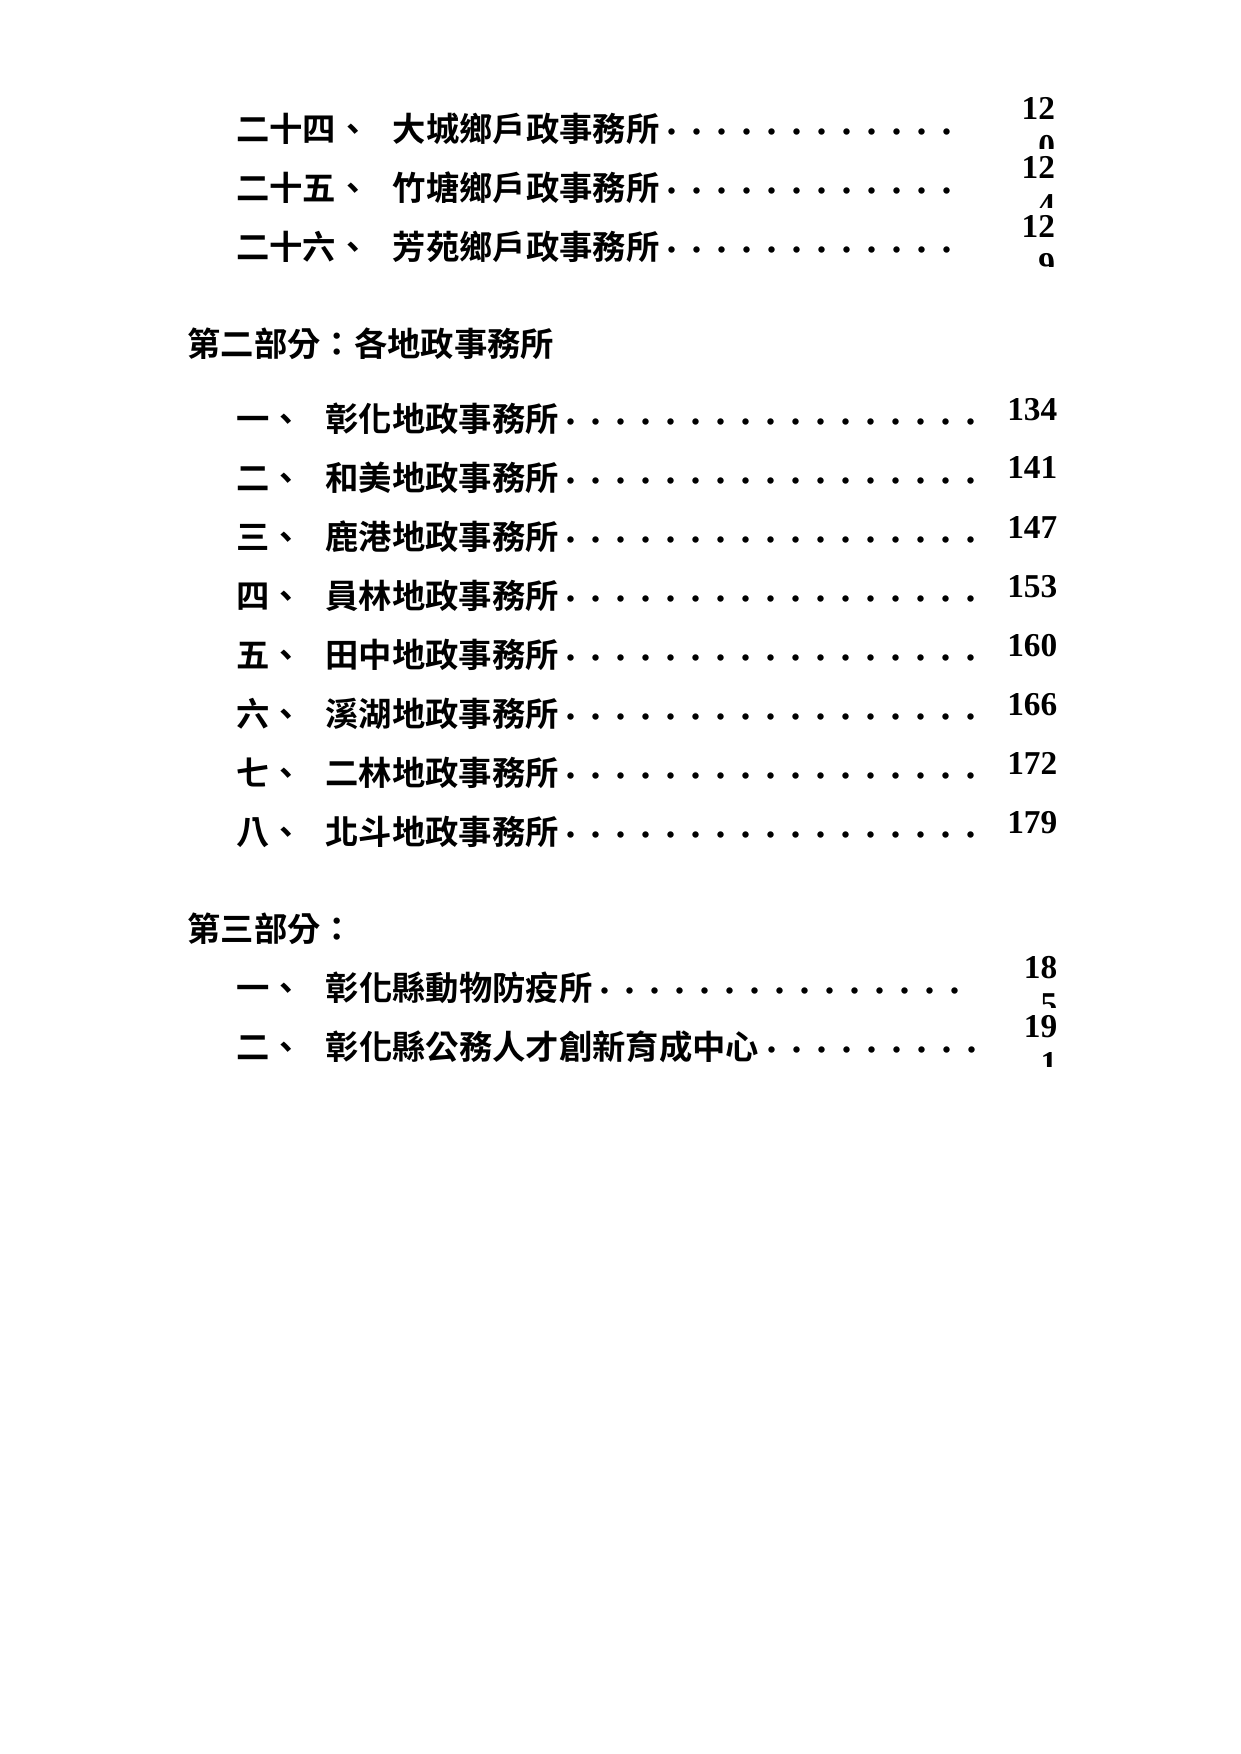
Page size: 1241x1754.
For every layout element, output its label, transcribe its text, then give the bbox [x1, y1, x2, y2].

table_cell [176, 1007, 225, 1066]
table_cell 185８８ [998, 948, 1068, 1007]
table_cell 二、 [225, 1007, 314, 1066]
table_cell 員林地政事務所‧‧‧‧‧‧‧‧‧‧‧‧‧‧‧‧‧‧‧‧‧‧‧‧‧ [314, 556, 996, 615]
table_cell 二十四、 [225, 90, 381, 148]
table_cell [176, 208, 225, 267]
table_cell 166 [996, 675, 1068, 733]
table_cell 北斗地政事務所‧‧‧‧‧‧‧‧‧‧‧‧‧‧‧‧‧‧‧‧‧‧‧‧‧ [314, 793, 996, 852]
table_cell 147 [996, 497, 1068, 556]
table_header 彰化地政事務所‧‧‧‧‧‧‧‧‧‧‧‧‧‧‧‧‧‧‧‧‧‧‧‧‧ [314, 379, 996, 438]
table_cell 二、 [225, 438, 314, 497]
table_cell 191 [998, 1007, 1068, 1066]
table_cell 大城鄉戶政事務所‧‧‧‧‧‧‧‧‧‧‧‧‧‧‧‧‧‧ [381, 90, 995, 148]
table_cell 二十六、 [225, 208, 381, 267]
table_cell [176, 948, 225, 1007]
table_cell 彰化縣動物防疫所‧‧‧‧‧‧‧‧‧‧‧‧‧‧‧‧‧‧‧‧‧‧‧‧‧ [314, 948, 997, 1007]
table_cell 179 [996, 793, 1068, 852]
table_header 第三部分： [176, 889, 995, 948]
table_cell [176, 149, 225, 208]
table_cell 172 [996, 734, 1068, 793]
table_cell 竹塘鄉戶政事務所‧‧‧‧‧‧‧‧‧‧‧‧‧‧‧ [381, 149, 995, 208]
table_cell [176, 90, 225, 148]
table_cell 和美地政事務所‧‧‧‧‧‧‧‧‧‧‧‧‧‧‧‧‧‧‧‧‧‧‧‧‧ [314, 438, 996, 497]
table_cell 鹿港地政事務所‧‧‧‧‧‧‧‧‧‧‧‧‧‧‧‧‧‧‧‧‧‧‧‧‧ [314, 497, 996, 556]
table_cell 彰化縣公務人才創新育成中心‧‧‧‧‧‧‧‧‧‧‧‧‧‧‧‧‧‧ [314, 1007, 997, 1066]
table_cell 五、 [225, 615, 314, 674]
table_cell 一、 [225, 948, 314, 1007]
text 第二部分：各地政事務所 [187, 304, 1053, 379]
table_cell 120 [995, 90, 1066, 148]
table_cell 141 [996, 438, 1068, 497]
table_cell 三、 [225, 497, 314, 556]
table_cell 二林地政事務所‧‧‧‧‧‧‧‧‧‧‧‧‧‧‧‧‧‧ [314, 734, 996, 793]
table_header 134 [996, 379, 1068, 438]
table_cell 153 [996, 556, 1068, 615]
table_cell 八、 [225, 793, 314, 852]
table_cell 160 [996, 615, 1068, 674]
table_cell 六、 [225, 675, 314, 733]
table_cell 溪湖地政事務所‧‧‧‧‧‧‧‧‧‧‧‧‧‧‧‧‧‧‧‧‧‧ [314, 675, 996, 733]
table_cell 二十五、 [225, 149, 381, 208]
table_cell 129 [995, 208, 1066, 267]
table_cell 七、 [225, 734, 314, 793]
table_cell 124 [995, 149, 1066, 208]
table_cell 芳苑鄉戶政事務所‧‧‧‧‧‧‧‧‧‧‧‧‧‧‧‧‧‧ [381, 208, 995, 267]
table_cell 四、 [225, 556, 314, 615]
table_header 一、 [225, 379, 314, 438]
table_cell 田中地政事務所‧‧‧‧‧‧‧‧‧‧‧‧‧‧‧‧‧‧‧‧‧‧‧‧‧ [314, 615, 996, 674]
table_header [995, 889, 1068, 948]
